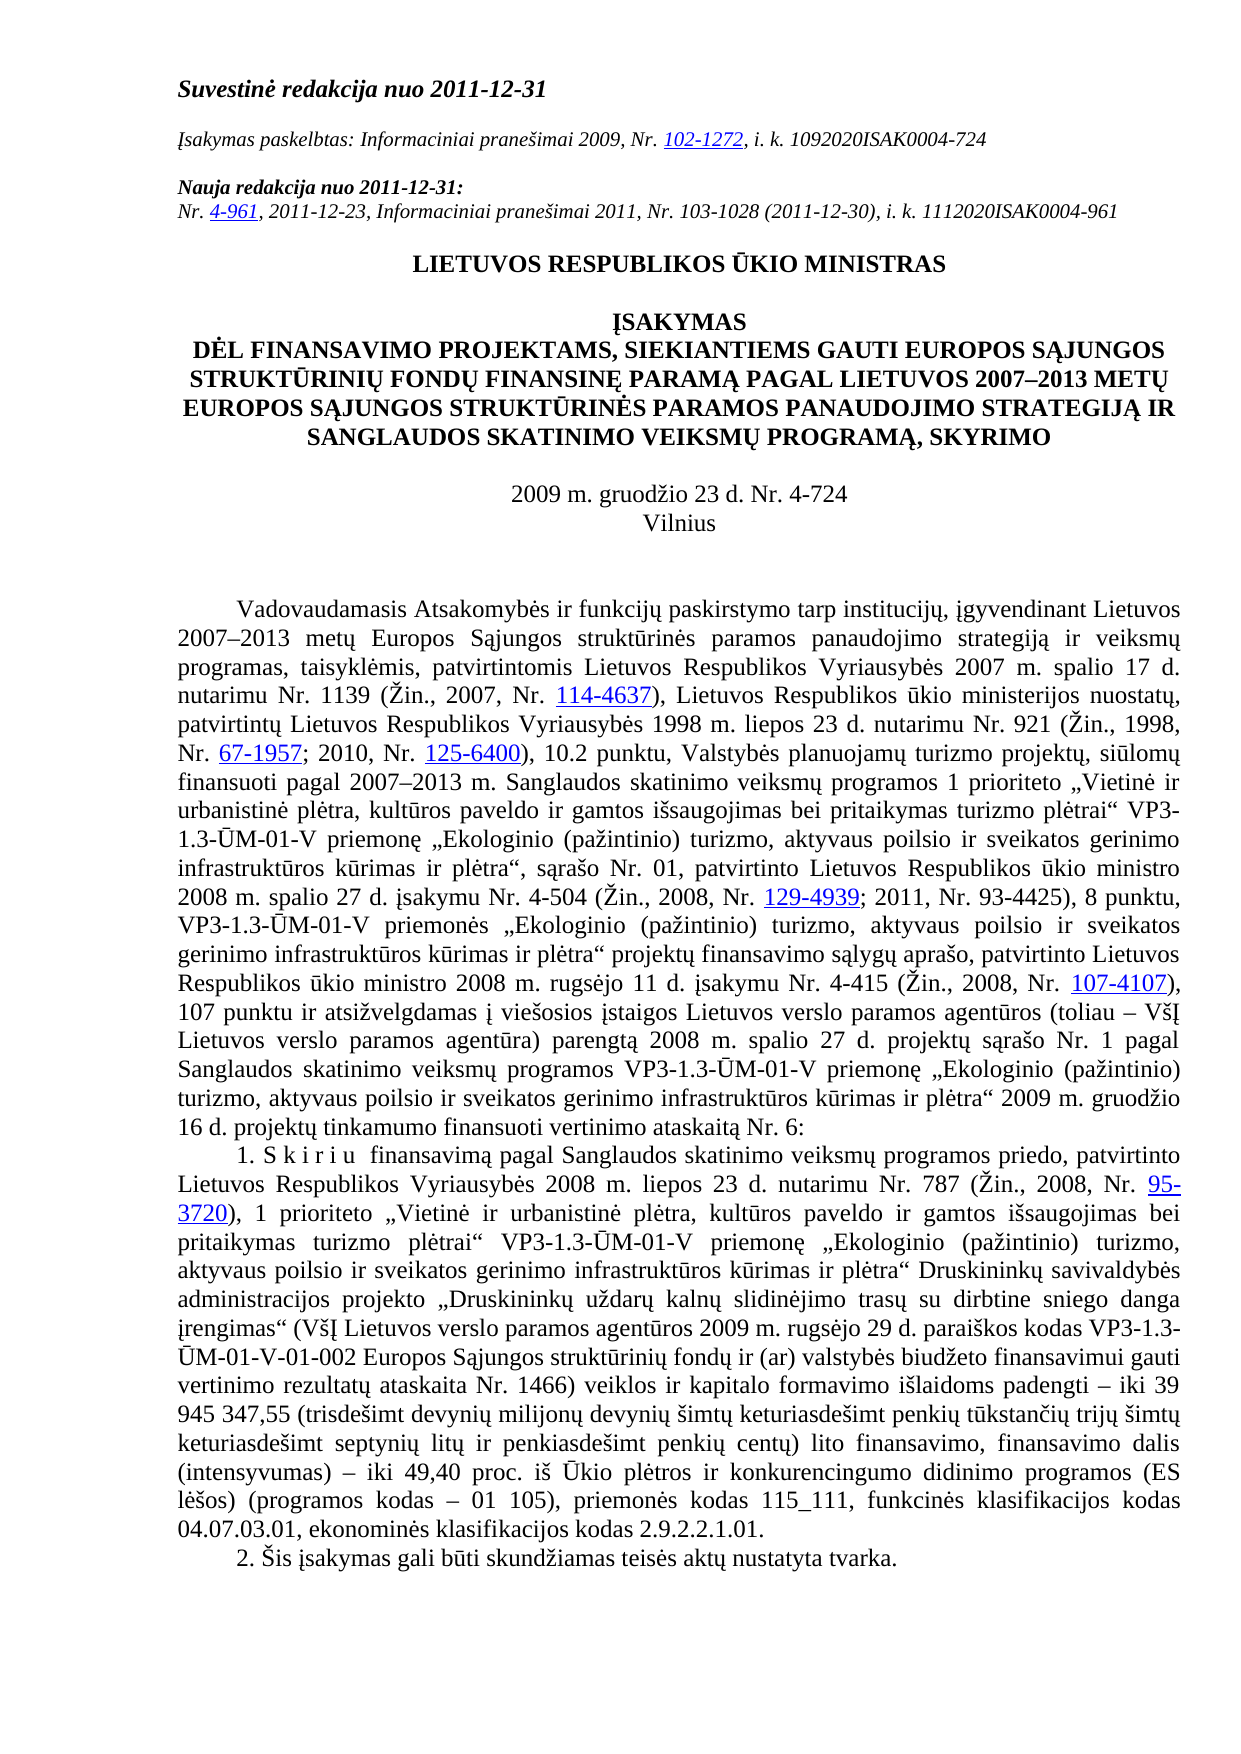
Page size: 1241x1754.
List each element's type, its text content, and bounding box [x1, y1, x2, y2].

text Nauja redakcija nuo 2011-12-31: [177, 175, 1181, 199]
text 2. Šis įsakymas gali būti skundžiamas teisės aktų nustatyta tvarka. [177, 1543, 1181, 1572]
text ĮSAKYMAS [177, 307, 1181, 336]
text Įsakymas paskelbtas: Informaciniai pranešimai 2009, Nr. 102-1272, i. k. 1092020ISAK0004-724 [177, 127, 1181, 151]
text Nr. 4-961, 2011-12-23, Informaciniai pranešimai 2011, Nr. 103-1028 (2011-12-30), i. k. 1112020ISAK0004-961 [177, 199, 1181, 223]
text DĖL FINANSAVIMO PROJEKTAMS, SIEKIANTIEMS GAUTI EUROPOS SĄJUNGOS STRUKTŪRINIŲ FONDŲ FINANSINĘ PARAMĄ PAGAL LIETUVOS 2007–2013 METŲ EUROPOS SĄJUNGOS STRUKTŪRINĖS PARAMOS PANAUDOJIMO STRATEGIJĄ IR SANGLAUDOS SKATINIMO VEIKSMŲ PROGRAMĄ, SKYRIMO [177, 336, 1181, 451]
text Suvestinė redakcija nuo 2011-12-31 [177, 74, 1181, 103]
text 1. Skiriu finansavimą pagal Sanglaudos skatinimo veiksmų programos priedo, patvirtinto Lietuvos Respublikos Vyriausybės 2008 m. liepos 23 d. nutarimu Nr. 787 (Žin., 2008, Nr. 95-3720), 1 prioriteto „Vietinė ir urbanistinė plėtra, kultūros paveldo ir gamtos išsaugojimas bei pritaikymas turizmo plėtrai“ VP3-1.3-ŪM-01-V priemonę „Ekologinio (pažintinio) turizmo, aktyvaus poilsio ir sveikatos gerinimo infrastruktūros kūrimas ir plėtra“ Druskininkų savivaldybės administracijos projekto „Druskininkų uždarų kalnų slidinėjimo trasų su dirbtine sniego danga įrengimas“ (VšĮ Lietuvos verslo paramos agentūros 2009 m. rugsėjo 29 d. paraiškos kodas VP3-1.3-ŪM-01-V-01-002 Europos Sąjungos struktūrinių fondų ir (ar) valstybės biudžeto finansavimui gauti vertinimo rezultatų ataskaita Nr. 1466) veiklos ir kapitalo formavimo išlaidoms padengti – iki 39 945 347,55 (trisdešimt devynių milijonų devynių šimtų keturiasdešimt penkių tūkstančių trijų šimtų keturiasdešimt septynių litų ir penkiasdešimt penkių centų) lito finansavimo, finansavimo dalis (intensyvumas) – iki 49,40 proc. iš Ūkio plėtros ir konkurencingumo didinimo programos (ES lėšos) (programos kodas – 01 105), priemonės kodas 115_111, funkcinės klasifikacijos kodas 04.07.03.01, ekonominės klasifikacijos kodas 2.9.2.2.1.01. [177, 1141, 1181, 1543]
text LIETUVOS RESPUBLIKOS ŪKIO MINISTRAS [177, 249, 1181, 278]
text Vadovaudamasis Atsakomybės ir funkcijų paskirstymo tarp institucijų, įgyvendinant Lietuvos 2007–2013 metų Europos Sąjungos struktūrinės paramos panaudojimo strategiją ir veiksmų programas, taisyklėmis, patvirtintomis Lietuvos Respublikos Vyriausybės 2007 m. spalio 17 d. nutarimu Nr. 1139 (Žin., 2007, Nr. 114-4637), Lietuvos Respublikos ūkio ministerijos nuostatų, patvirtintų Lietuvos Respublikos Vyriausybės 1998 m. liepos 23 d. nutarimu Nr. 921 (Žin., 1998, Nr. 67-1957; 2010, Nr. 125-6400), 10.2 punktu, Valstybės planuojamų turizmo projektų, siūlomų finansuoti pagal 2007–2013 m. Sanglaudos skatinimo veiksmų programos 1 prioriteto „Vietinė ir urbanistinė plėtra, kultūros paveldo ir gamtos išsaugojimas bei pritaikymas turizmo plėtrai“ VP3-1.3-ŪM-01-V priemonę „Ekologinio (pažintinio) turizmo, aktyvaus poilsio ir sveikatos gerinimo infrastruktūros kūrimas ir plėtra“, sąrašo Nr. 01, patvirtinto Lietuvos Respublikos ūkio ministro 2008 m. spalio 27 d. įsakymu Nr. 4-504 (Žin., 2008, Nr. 129-4939; 2011, Nr. 93-4425), 8 punktu, VP3-1.3-ŪM-01-V priemonės „Ekologinio (pažintinio) turizmo, aktyvaus poilsio ir sveikatos gerinimo infrastruktūros kūrimas ir plėtra“ projektų finansavimo sąlygų aprašo, patvirtinto Lietuvos Respublikos ūkio ministro 2008 m. rugsėjo 11 d. įsakymu Nr. 4-415 (Žin., 2008, Nr. 107-4107), 107 punktu ir atsižvelgdamas į viešosios įstaigos Lietuvos verslo paramos agentūros (toliau – VšĮ Lietuvos verslo paramos agentūra) parengtą 2008 m. spalio 27 d. projektų sąrašo Nr. 1 pagal Sanglaudos skatinimo veiksmų programos VP3-1.3-ŪM-01-V priemonę „Ekologinio (pažintinio) turizmo, aktyvaus poilsio ir sveikatos gerinimo infrastruktūros kūrimas ir plėtra“ 2009 m. gruodžio 16 d. projektų tinkamumo finansuoti vertinimo ataskaitą Nr. 6: [177, 594, 1181, 1141]
text 2009 m. gruodžio 23 d. Nr. 4-724 [177, 479, 1181, 508]
text Vilnius [177, 508, 1181, 537]
